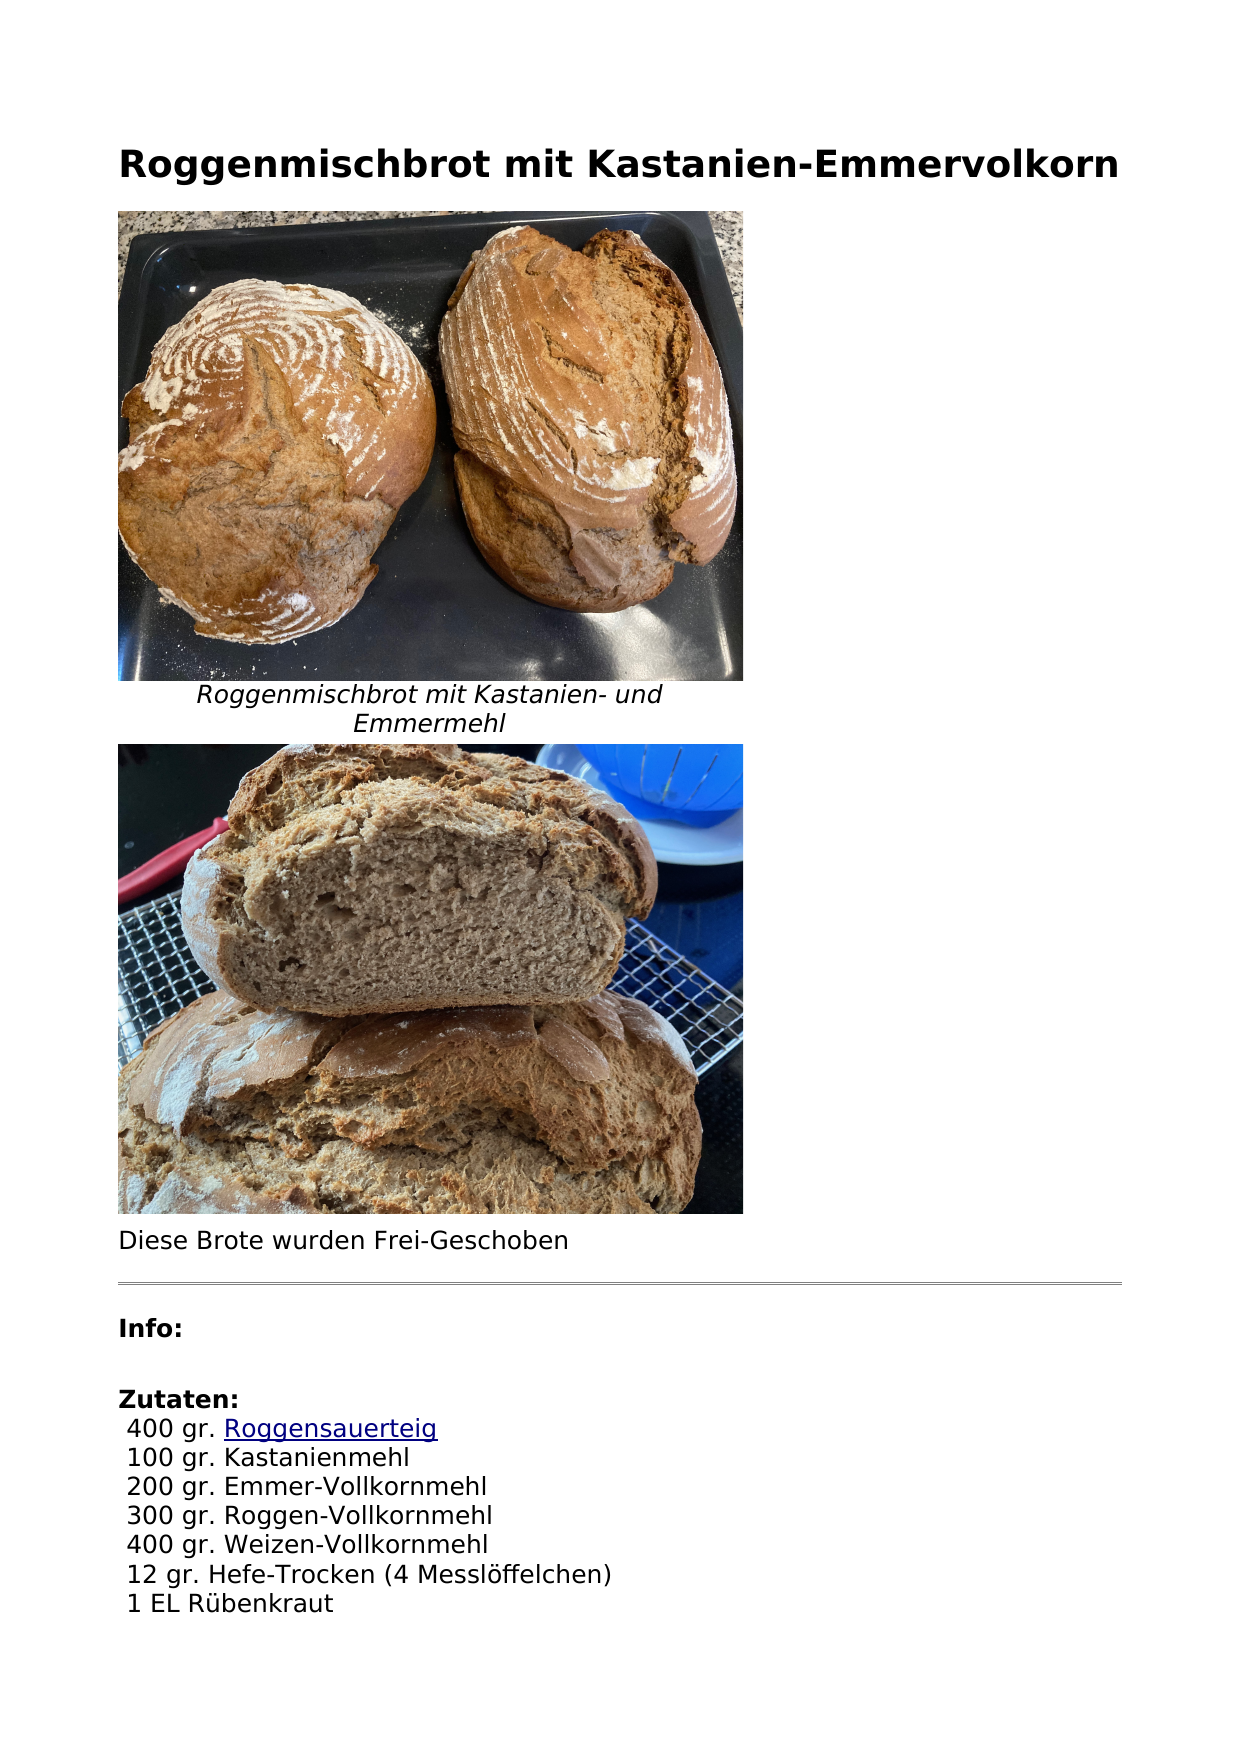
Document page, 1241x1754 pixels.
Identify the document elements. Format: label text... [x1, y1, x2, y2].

text Info: [118, 1314, 1122, 1372]
text Diese Brote wurden Frei-Geschoben [118, 1226, 1122, 1255]
picture [118, 211, 744, 681]
subtitle Roggenmischbrot mit Kastanien-Emmervolkorn [118, 143, 1122, 187]
picture [118, 744, 744, 1214]
text Zutaten: 400 gr. Roggensauerteig 100 gr. Kastanienmehl 200 gr. Emmer-Vollkornmehl 300 gr. Roggen-Vollkornmehl 400 gr. Weizen-Vollkornmehl 12 gr. Hefe-Trocken (4 Messlöffelchen) 1 EL Rübenkraut [118, 1385, 1122, 1618]
text Roggenmischbrot mit Kastanien- und Emmermehl [118, 681, 743, 739]
